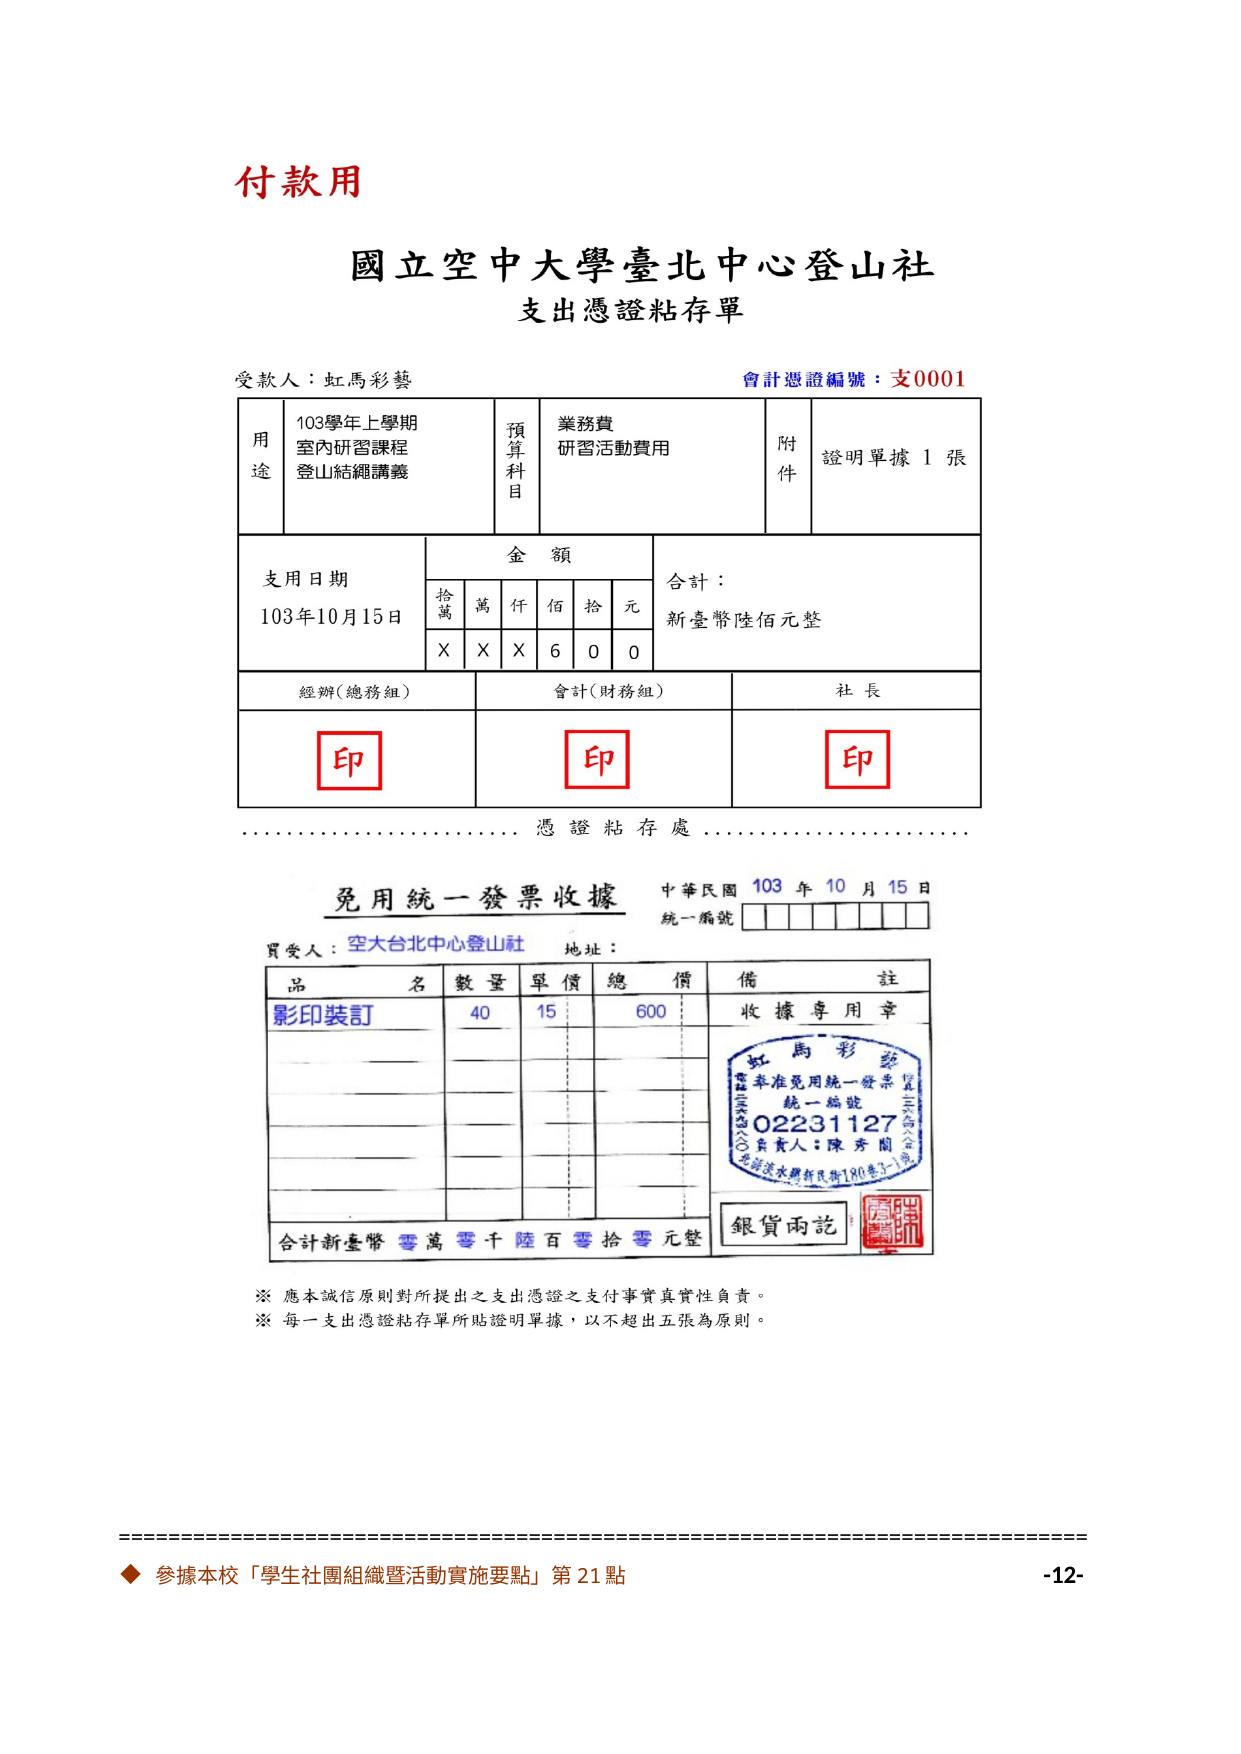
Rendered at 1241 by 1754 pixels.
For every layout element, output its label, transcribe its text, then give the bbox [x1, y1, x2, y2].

picture [118, 131, 1104, 1399]
text ============================================================================== [118, 1521, 1122, 1551]
text  參據本校「學生社團組織暨活動實施要點」第21點 -12- [118, 1559, 1122, 1589]
